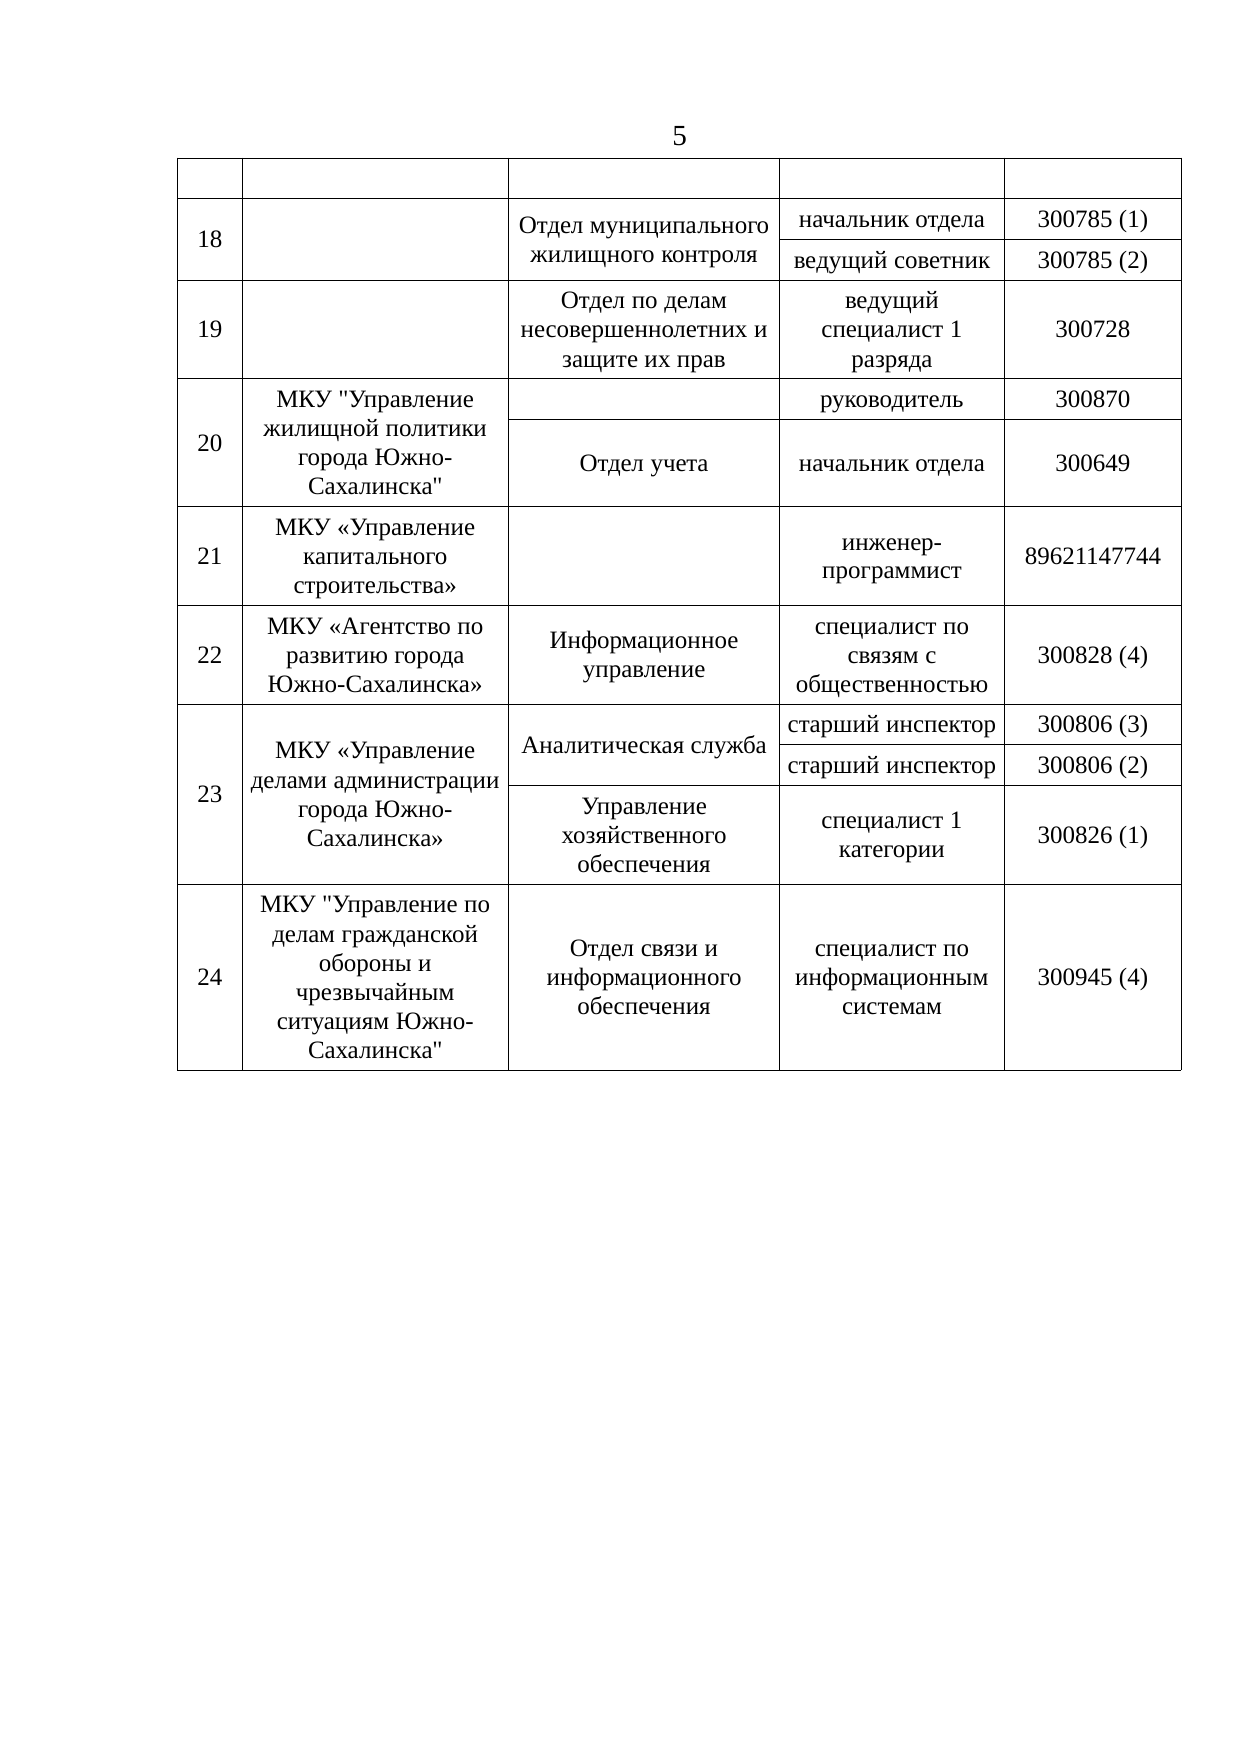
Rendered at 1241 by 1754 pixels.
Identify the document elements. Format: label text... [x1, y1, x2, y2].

table_cell 300728 [1005, 281, 1181, 378]
table_cell Управление хозяйственного обеспечения [509, 786, 779, 883]
table_cell 300649 [1005, 420, 1181, 506]
table_cell 300785 (1) [1005, 199, 1181, 239]
table_cell Отдел муниципального жилищного контроля [509, 199, 779, 279]
table_cell [243, 199, 508, 279]
table_cell МКУ «Управление делами администрации города Южно-Сахалинска» [243, 705, 508, 883]
table_cell [509, 507, 779, 605]
table_cell инженер-программист [780, 507, 1004, 605]
table_cell начальник отдела [780, 199, 1004, 239]
table_cell старший инспектор [780, 745, 1004, 785]
table_cell МКУ «Управление капитального строительства» [243, 507, 508, 605]
table_cell Аналитическая служба [509, 705, 779, 785]
table_cell Информационное управление [509, 606, 779, 703]
table_cell МКУ "Управление по делам гражданской обороны и чрезвычайным ситуациям Южно-Сахалинска" [243, 885, 508, 1069]
table_cell Отдел связи и информационного обеспечения [509, 885, 779, 1069]
table_cell 24 [178, 885, 242, 1069]
table_cell Отдел по делам несовершеннолетних и защите их прав [509, 281, 779, 378]
table_cell 300785 (2) [1005, 240, 1181, 279]
table_cell ведущий специалист 1 разряда [780, 281, 1004, 378]
table_cell 300945 (4) [1005, 885, 1181, 1069]
table_cell 300806 (2) [1005, 745, 1181, 785]
table_cell 20 [178, 379, 242, 506]
table_cell начальник отдела [780, 420, 1004, 506]
table_cell [509, 159, 779, 198]
table_cell специалист по связям с общественностью [780, 606, 1004, 703]
table_cell МКУ "Управление жилищной политики города Южно-Сахалинска" [243, 379, 508, 506]
table_cell 300870 [1005, 379, 1181, 419]
table_cell 89621147744 [1005, 507, 1181, 605]
table_cell [243, 159, 508, 198]
table_cell [243, 281, 508, 378]
table_cell 22 [178, 606, 242, 703]
table_cell ведущий советник [780, 240, 1004, 279]
table_cell специалист по информационным системам [780, 885, 1004, 1069]
table_cell 21 [178, 507, 242, 605]
table_cell Отдел учета [509, 420, 779, 506]
table_cell 19 [178, 281, 242, 378]
table_cell 300828 (4) [1005, 606, 1181, 703]
table_cell 23 [178, 705, 242, 883]
table_cell МКУ «Агентство по развитию города Южно-Сахалинска» [243, 606, 508, 703]
table_cell 300826 (1) [1005, 786, 1181, 883]
table_cell [178, 159, 242, 198]
table_cell [1005, 159, 1181, 198]
table_cell 18 [178, 199, 242, 279]
table_cell [509, 379, 779, 419]
table_cell 300806 (3) [1005, 705, 1181, 744]
table_cell руководитель [780, 379, 1004, 419]
table_cell [780, 159, 1004, 198]
table_cell специалист 1 категории [780, 786, 1004, 883]
table_cell старший инспектор [780, 705, 1004, 744]
